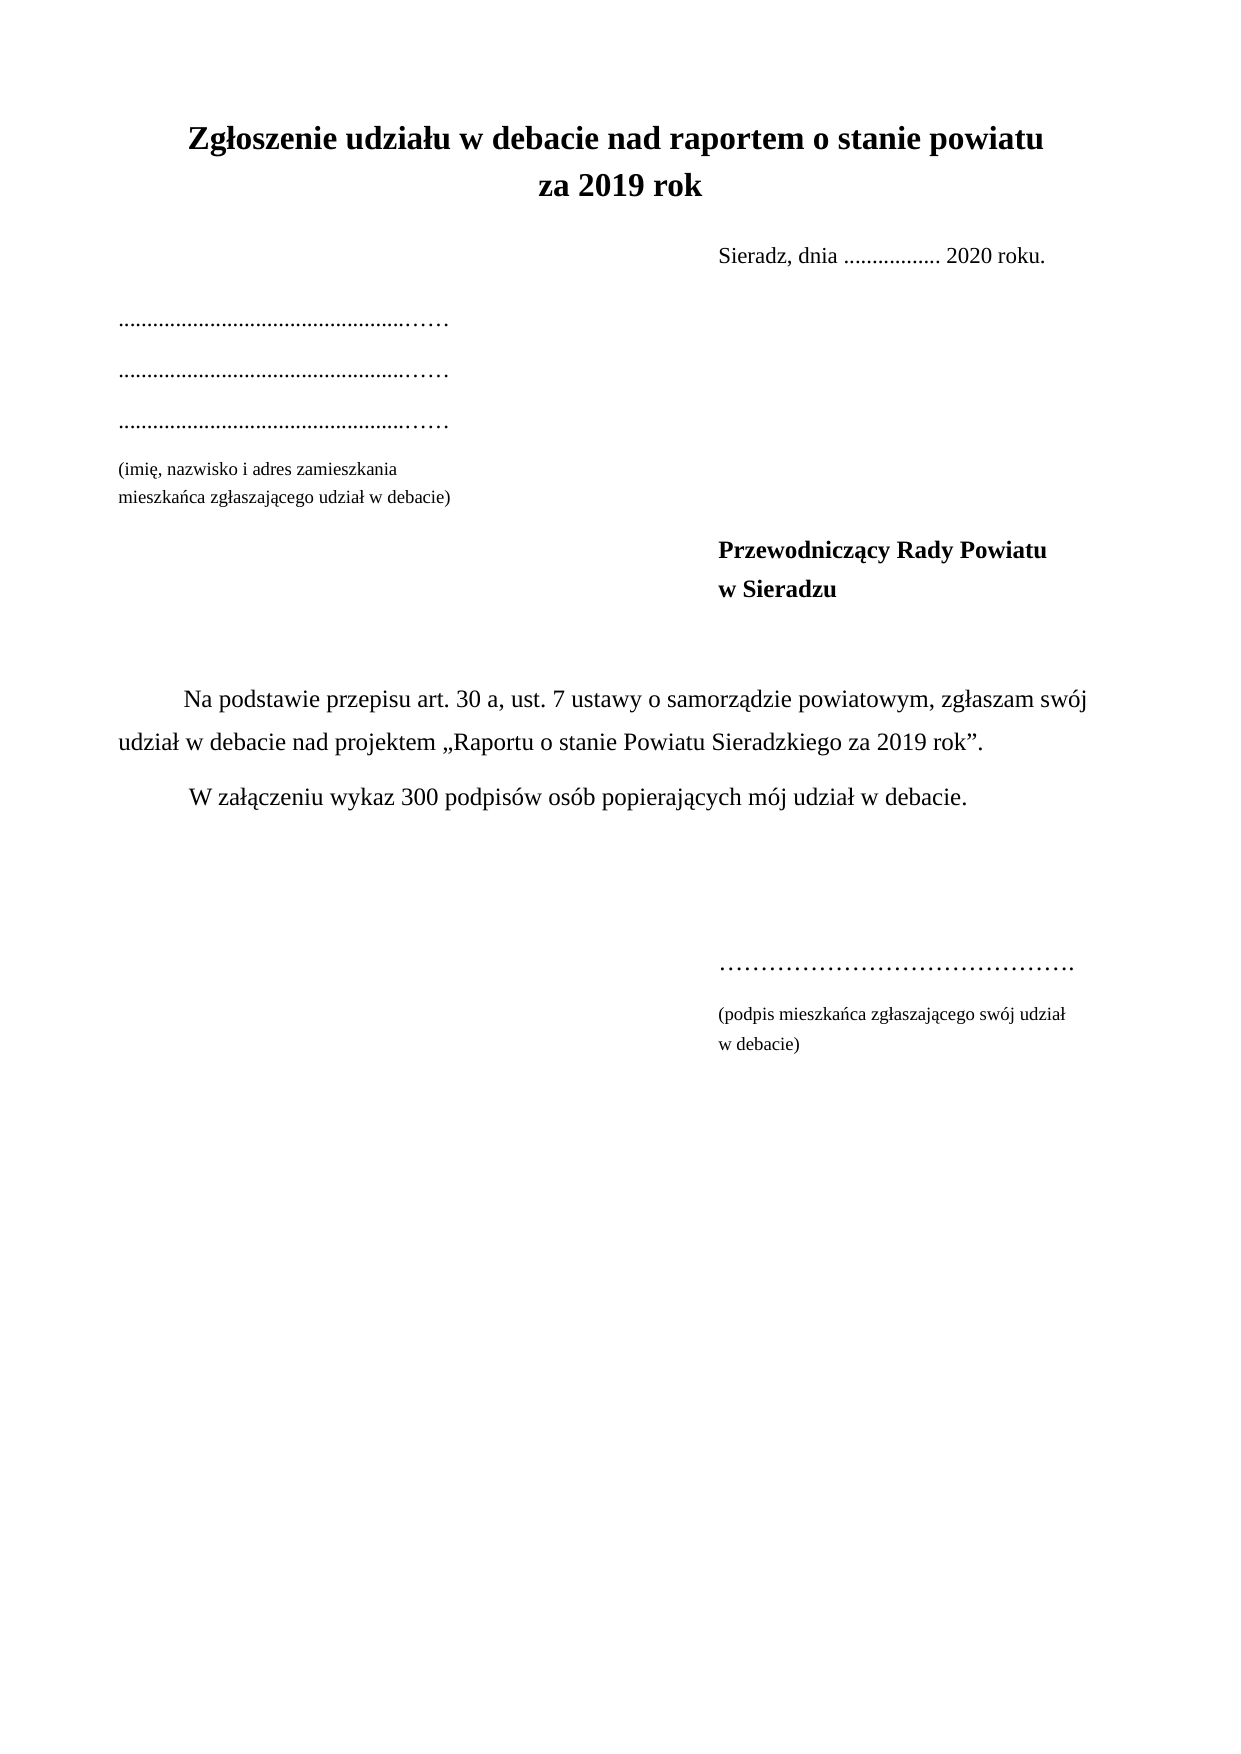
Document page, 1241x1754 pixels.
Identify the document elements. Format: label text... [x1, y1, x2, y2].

text w debacie) [118, 1033, 1122, 1055]
text Na podstawie przepisu art. 30 a, ust. 7 ustawy o samorządzie powiatowym, zgłaszam swój udział w debacie nad projektem „Raportu o stanie Powiatu Sieradzkiego za 2019 rok”. [118, 684, 1122, 756]
text W załączeniu wykaz 300 podpisów osób popierających mój udział w debacie. [118, 782, 1122, 811]
text Zgłoszenie udziału w debacie nad raportem o stanie powiatu [118, 118, 1122, 156]
text mieszkańca zgłaszającego udział w debacie) [118, 486, 1122, 507]
text w Sieradzu [118, 574, 1122, 603]
text za 2019 rok [118, 165, 1122, 203]
text (podpis mieszkańca zgłaszającego swój udział [118, 1002, 1122, 1024]
text ……………………………………. [118, 947, 1122, 976]
text ..................................................…… [118, 407, 1122, 433]
text (imię, nazwisko i adres zamieszkania [118, 458, 1122, 479]
text Przewodniczący Rady Powiatu [118, 535, 1122, 564]
text ..................................................…… [118, 305, 1122, 331]
text ..................................................…… [118, 356, 1122, 382]
text Sieradz, dnia ................. 2020 roku. [118, 242, 1122, 268]
